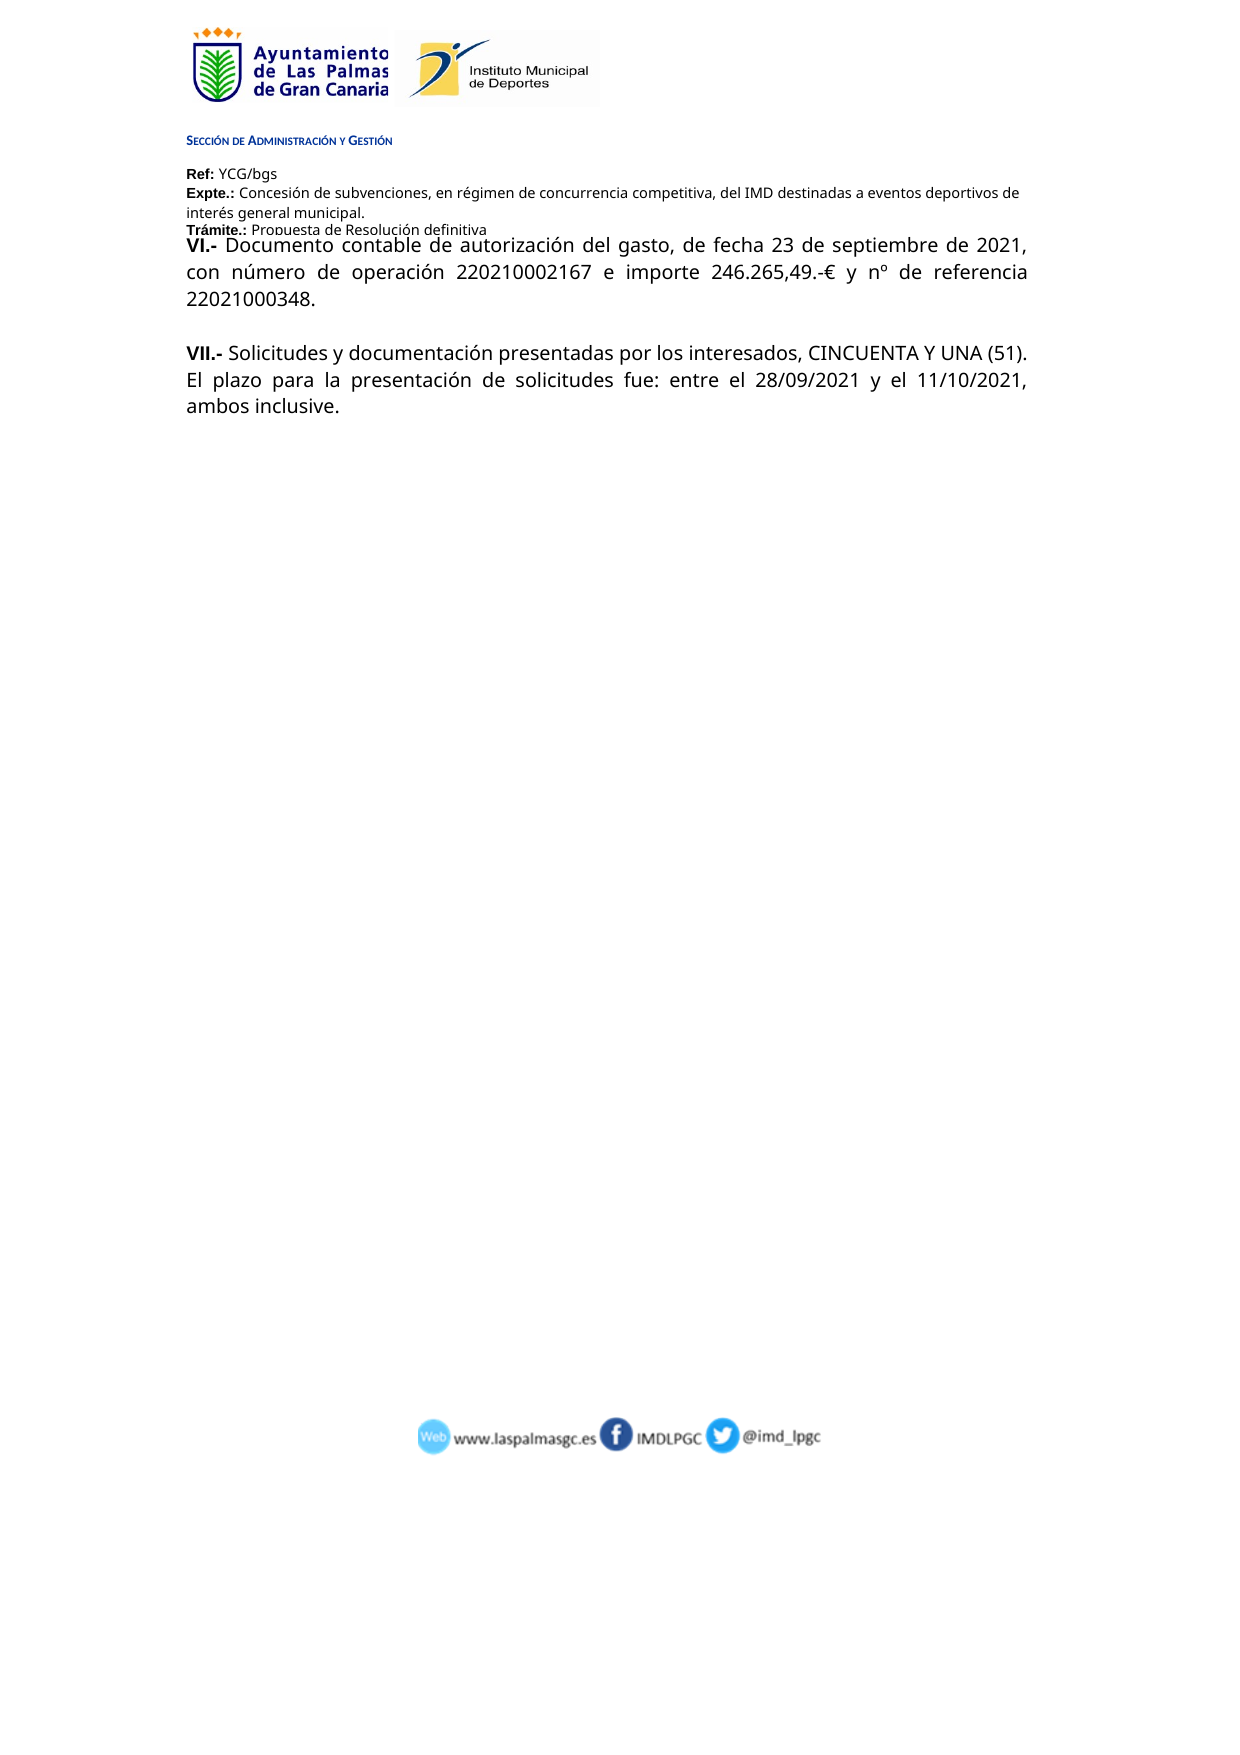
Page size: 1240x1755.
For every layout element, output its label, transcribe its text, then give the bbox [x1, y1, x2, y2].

text VI.- Documento contable de autorización del gasto, de fecha 23 de septiembre de 2021, con número de operación 220210002167 e importe 246.265,49.-€ y nº de referencia 22021000348. [186, 234, 1028, 312]
text VII.- Solicitudes y documentación presentadas por los interesados, CINCUENTA Y UNA (51). El plazo para la presentación de solicitudes fue: entre el 28/09/2021 y el 11/10/2021, ambos inclusive. [186, 339, 1028, 420]
